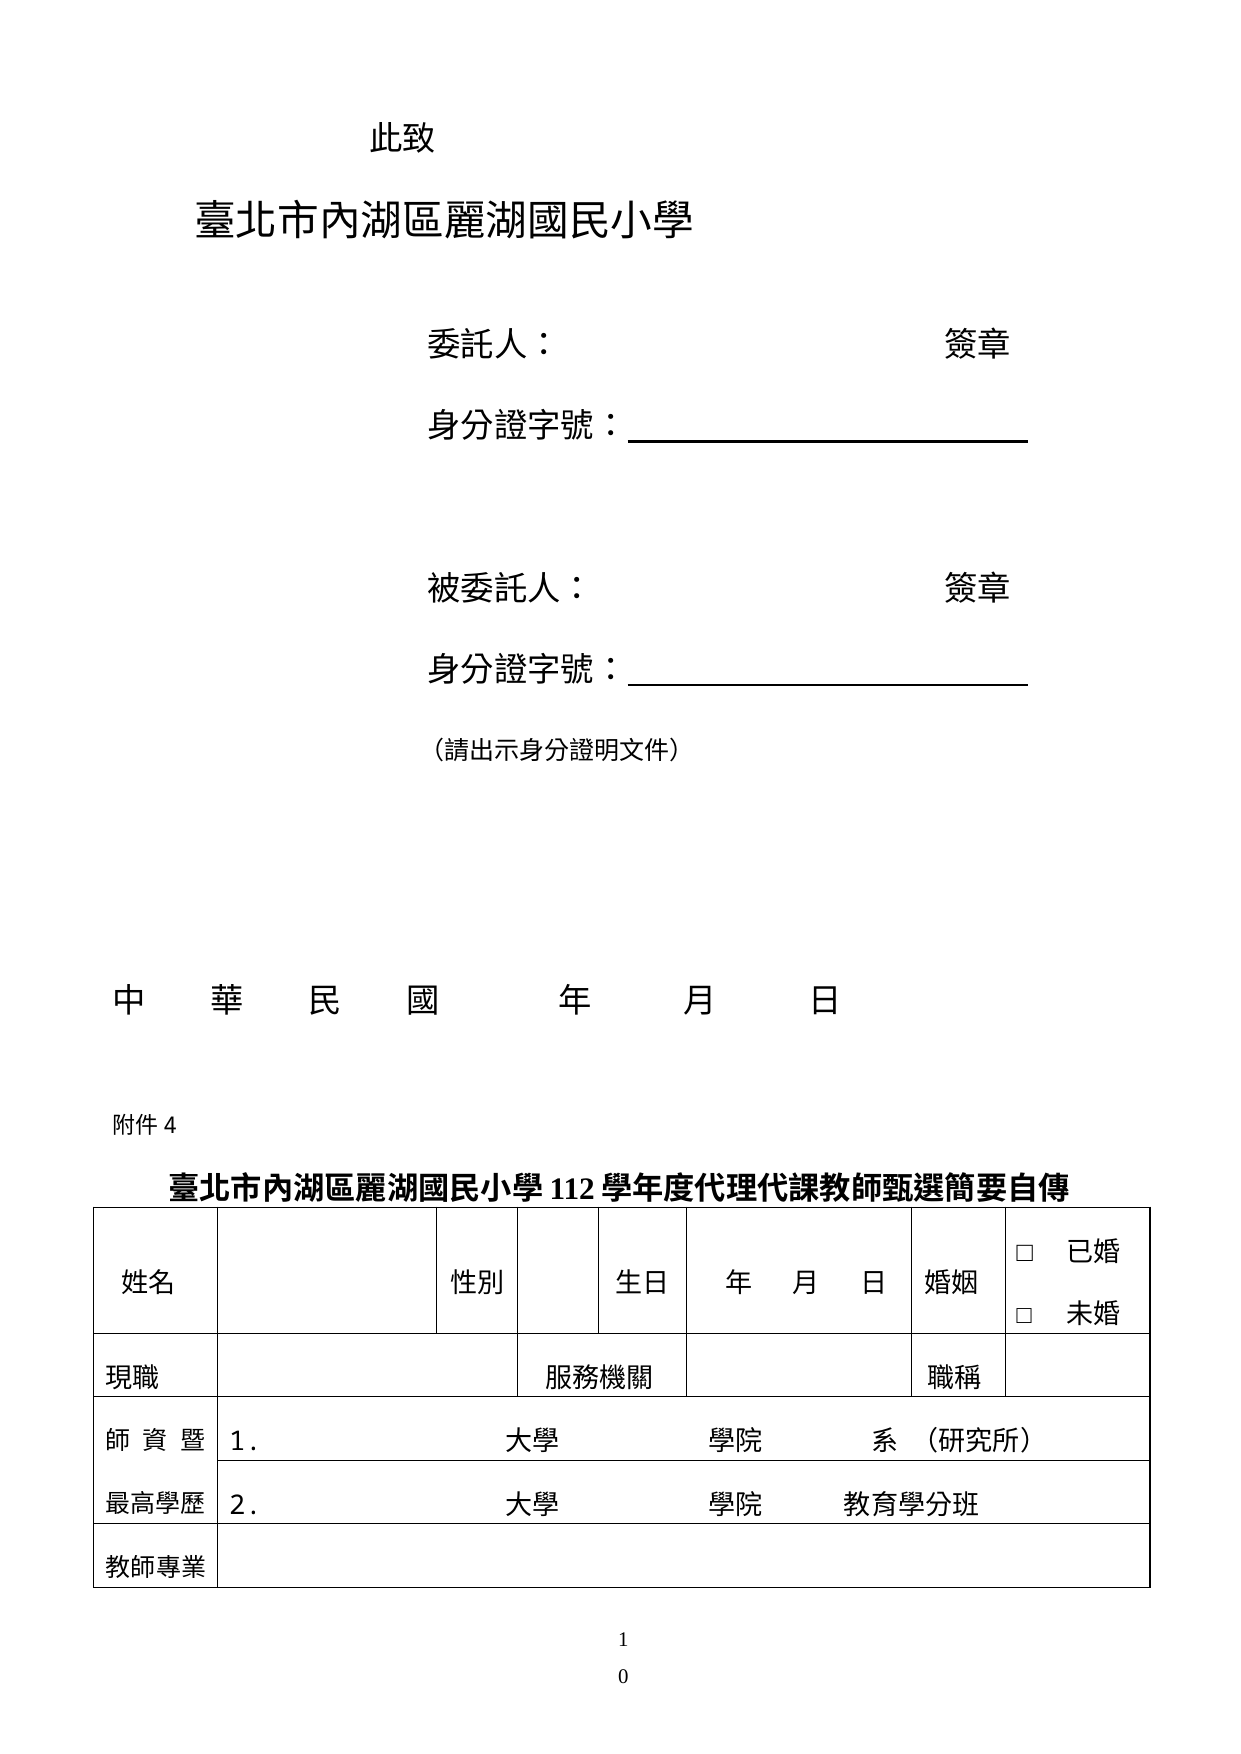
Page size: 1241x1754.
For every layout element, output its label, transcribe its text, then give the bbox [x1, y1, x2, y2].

table_cell [218, 1524, 1149, 1587]
text 此致 [269, 94, 1044, 157]
table_header 婚姻 [912, 1208, 1005, 1333]
table_cell 現職 [94, 1334, 217, 1396]
table_header 姓名 [94, 1208, 217, 1333]
text 委託人： 簽章 [94, 300, 1044, 363]
table_cell [218, 1334, 517, 1396]
text 附件4 [113, 1082, 1044, 1144]
table_cell 職稱 [912, 1334, 1005, 1396]
table_cell 2. 大學 學院 教育學分班 [218, 1461, 1149, 1523]
text 臺北市內湖區麗湖國民小學112學年度代理代課教師甄選簡要自傳 [94, 1144, 1144, 1207]
text 身分證字號： [94, 382, 1044, 444]
text 中 華 民 國 年 月 日 [113, 957, 1142, 1019]
table_header [518, 1208, 598, 1333]
table_cell 師 資 暨 最高學歷 [94, 1397, 217, 1523]
table_cell 教師專業 [94, 1524, 217, 1587]
table_header 性別 [437, 1208, 517, 1333]
table_header 已婚 未婚 [1006, 1208, 1149, 1333]
text 被委託人： 簽章 [94, 544, 1044, 607]
table_cell [687, 1334, 911, 1396]
table_header 生日 [599, 1208, 686, 1333]
text 身分證字號： [94, 625, 1044, 688]
table_cell [1006, 1334, 1149, 1396]
table_cell 1. 大學 學院 系 （研究所） [218, 1397, 1149, 1460]
text （請出示身分證明文件） [94, 707, 1044, 769]
text 臺北市內湖區麗湖國民小學 [194, 175, 1044, 238]
table_cell 服務機關 [518, 1334, 686, 1396]
table_header [218, 1208, 436, 1333]
table_header 年 月 日 [687, 1208, 911, 1333]
